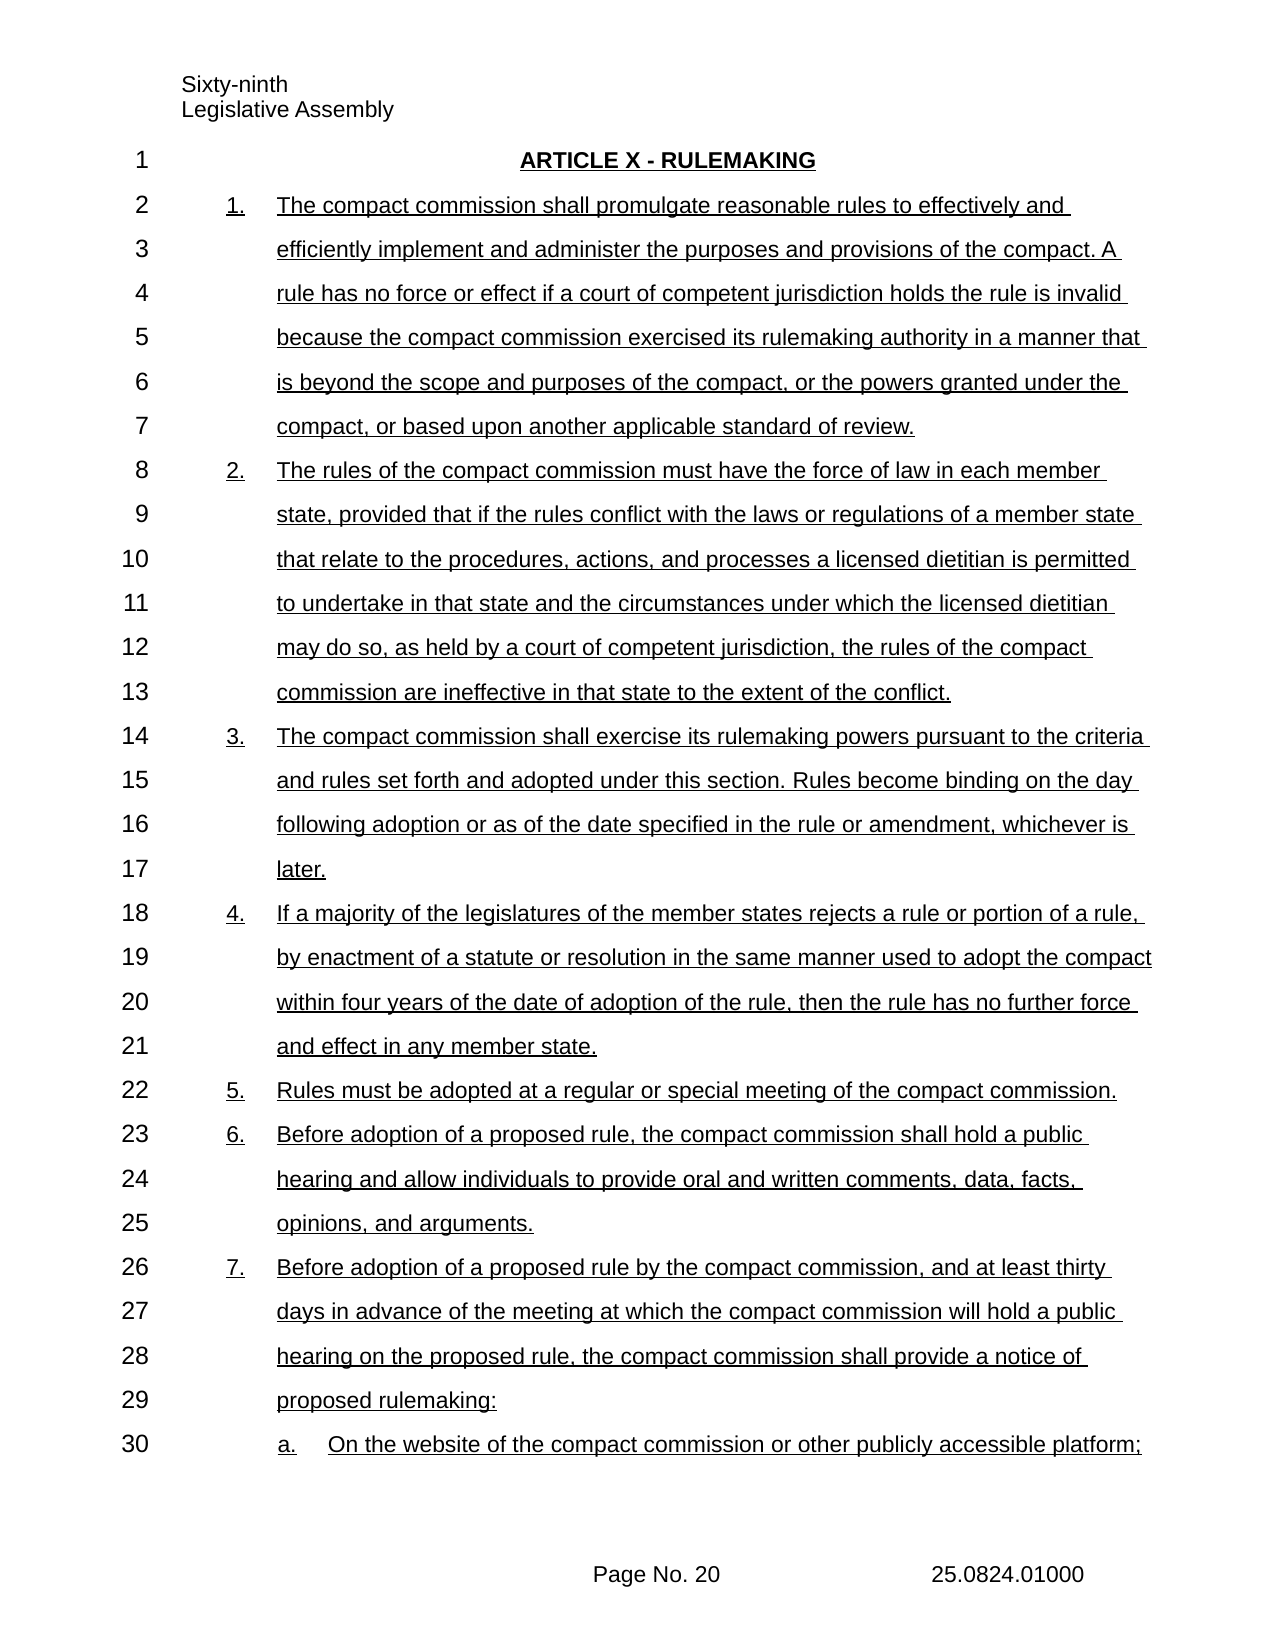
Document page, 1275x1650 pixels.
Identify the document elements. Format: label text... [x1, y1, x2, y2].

text 5. Rules must be adopted at a regular or special meeting of the compact commission. [181, 1063, 1154, 1107]
text 3. The compact commission shall exercise its rulemaking powers pursuant to the criteria and rules set forth and adopted under this section. Rules become binding on the day following adoption or as of the date specified in the rule or amendment, whichever is later. [181, 709, 1154, 886]
text 6. Before adoption of a proposed rule, the compact commission shall hold a public hearing and allow individuals to provide oral and written comments, data, facts, opinions, and arguments. [181, 1107, 1154, 1240]
text a. On the website of the compact commission or other publicly accessible platform; [181, 1417, 1154, 1461]
text 7. Before adoption of a proposed rule by the compact commission, and at least thirty days in advance of the meeting at which the compact commission will hold a public hearing on the proposed rule, the compact commission shall provide a notice of proposed rulemaking: [181, 1240, 1154, 1417]
text ARTICLE X - RULEMAKING [181, 133, 1154, 178]
text 2. The rules of the compact commission must have the force of law in each member state, provided that if the rules conflict with the laws or regulations of a member state that relate to the procedures, actions, and processes a licensed dietitian is permitted to undertake in that state and the circumstances under which the licensed dietitian may do so, as held by a court of competent jurisdiction, the rules of the compact commission are ineffective in that state to the extent of the conflict. [181, 443, 1154, 709]
text 4. If a majority of the legislatures of the member states rejects a rule or portion of a rule, by enactment of a statute or resolution in the same manner used to adopt the compact within four years of the date of adoption of the rule, then the rule has no further force and effect in any member state. [181, 886, 1154, 1063]
text 1. The compact commission shall promulgate reasonable rules to effectively and efficiently implement and administer the purposes and provisions of the compact. A rule has no force or effect if a court of competent jurisdiction holds the rule is invalid because the compact commission exercised its rulemaking authority in a manner that is beyond the scope and purposes of the compact, or the powers granted under the compact, or based upon another applicable standard of review. [181, 178, 1154, 443]
